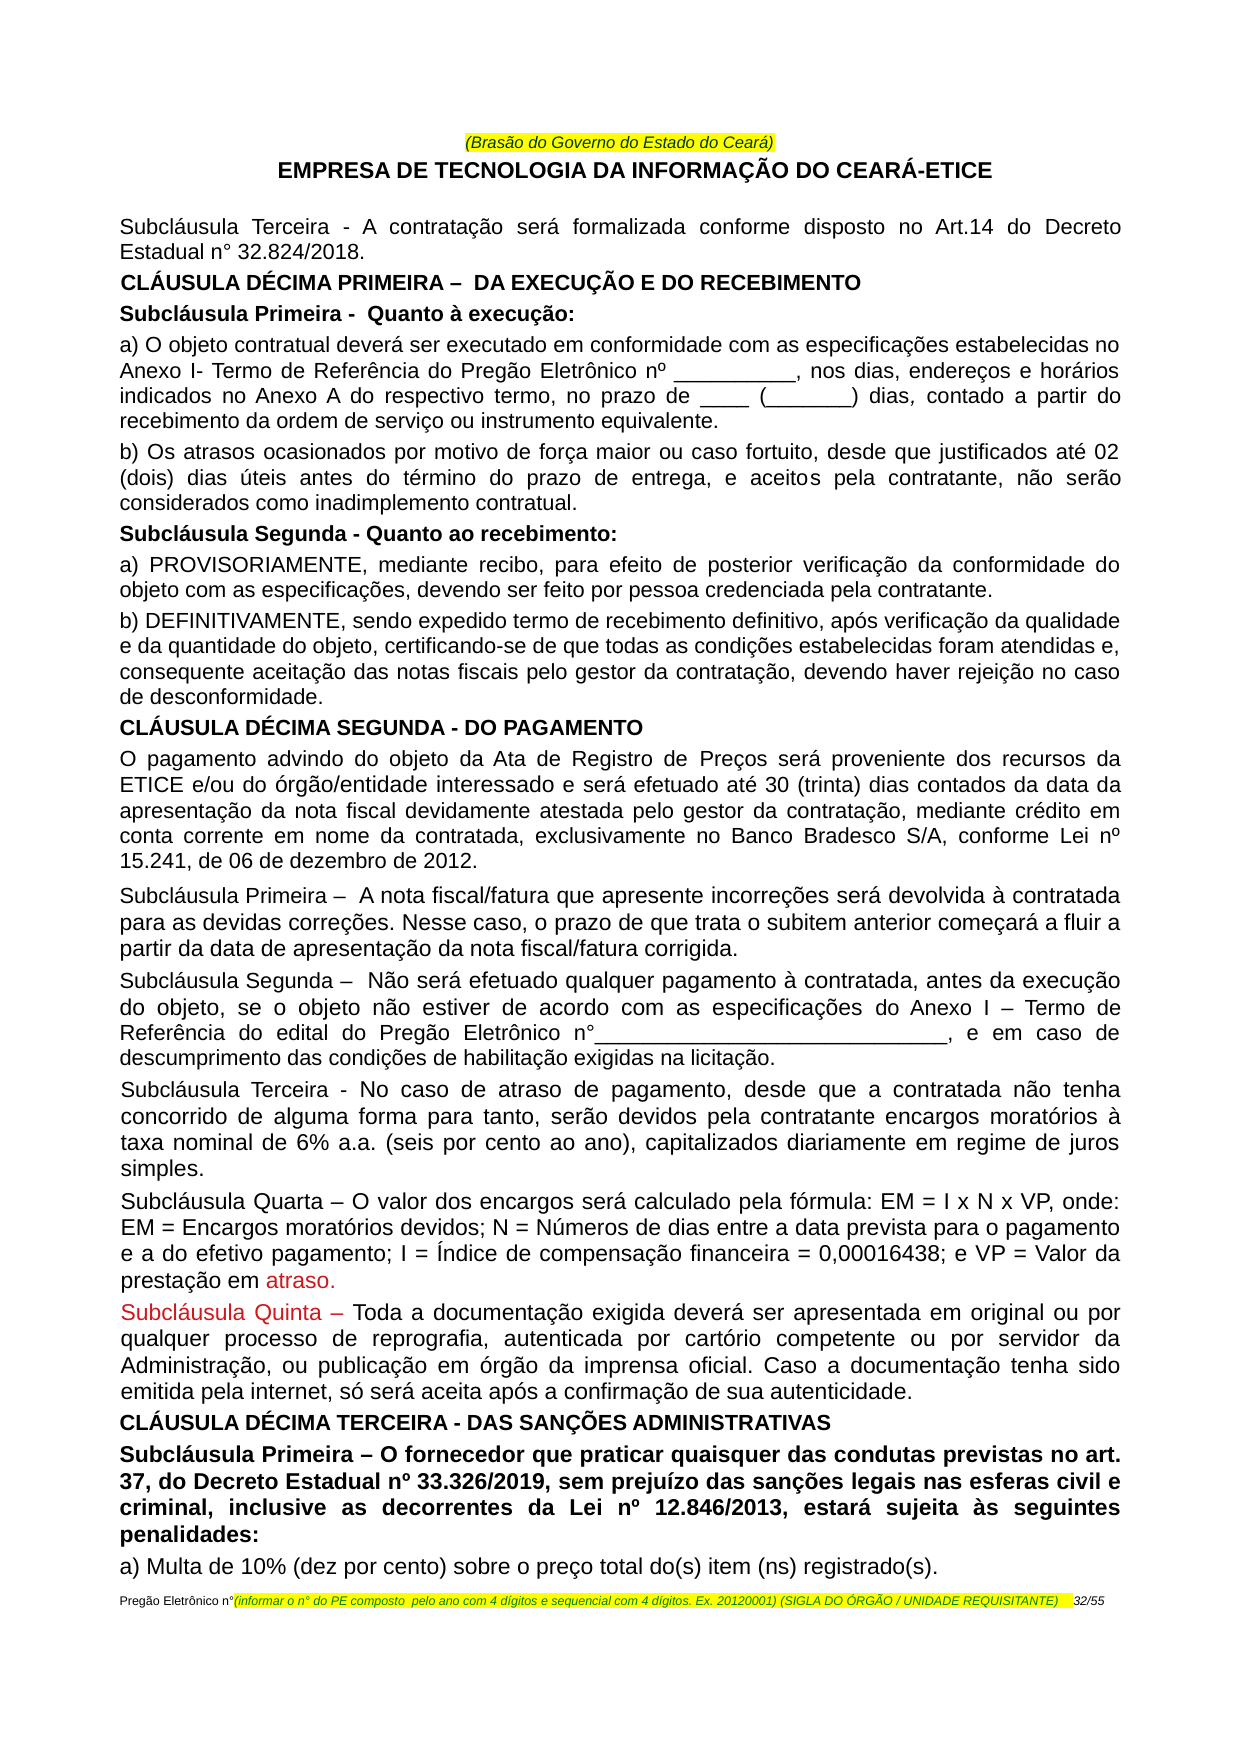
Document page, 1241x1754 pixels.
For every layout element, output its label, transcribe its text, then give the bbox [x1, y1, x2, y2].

text a) PROVISORIAMENTE, mediante recibo, para efeito de posterior verificação da conformidade do objeto com as especificações, devendo ser feito por pessoa credenciada pela contratante. [119, 552, 1121, 602]
text Subcláusula Quarta – O valor dos encargos será calculado pela fórmula: EM = I x N x VP, onde: EM = Encargos moratórios devidos; N = Números de dias entre a data prevista para o pagamento e a do efetivo pagamento; I = Índice de compensação financeira = 0,00016438; e VP = Valor da prestação em atraso. [120, 1188, 1121, 1293]
text b) Os atrasos ocasionados por motivo de força maior ou caso fortuito, desde que justificados até 02 (dois) dias úteis antes do término do prazo de entrega, e aceitos pela contratante, não serão considerados como inadimplemento contratual. [119, 439, 1121, 515]
text Subcláusula Segunda - Quanto ao recebimento: [119, 521, 1121, 546]
text Subcláusula Primeira – A nota fiscal/fatura que apresente incorreções será devolvida à contratada para as devidas correções. Nesse caso, o prazo de que trata o subitem anterior começará a fluir a partir da data de apresentação da nota fiscal/fatura corrigida. [119, 882, 1121, 961]
text Subcláusula Primeira - Quanto à execução: [119, 301, 1121, 326]
text CLÁUSULA DÉCIMA SEGUNDA - DO PAGAMENTO [119, 715, 1121, 740]
text Subcláusula Terceira - No caso de atraso de pagamento, desde que a contratada não tenha concorrido de alguma forma para tanto, serão devidos pela contratante encargos moratórios à taxa nominal de 6% a.a. (seis por cento ao ano), capitalizados diariamente em regime de juros simples. [120, 1076, 1121, 1182]
text Subcláusula Segunda – Não será efetuado qualquer pagamento à contratada, antes da execução do objeto, se o objeto não estiver de acordo com as especificações do Anexo I – Termo de Referência do edital do Pregão Eletrônico n°_____________________________, e em caso de descumprimento das condições de habilitação exigidas na licitação. [119, 967, 1121, 1070]
text Subcláusula Quinta – Toda a documentação exigida deverá ser apresentada em original ou por qualquer processo de reprografia, autenticada por cartório competente ou por servidor da Administração, ou publicação em órgão da imprensa oficial. Caso a documentação tenha sido emitida pela internet, só será aceita após a confirmação de sua autenticidade. [120, 1299, 1121, 1404]
text a) Multa de 10% (dez por cento) sobre o preço total do(s) item (ns) registrado(s). [119, 1553, 1121, 1579]
text CLÁUSULA DÉCIMA TERCEIRA - DAS SANÇÕES ADMINISTRATIVAS [119, 1410, 1123, 1436]
text a) O objeto contratual deverá ser executado em conformidade com as especificações estabelecidas no Anexo I- Termo de Referência do Pregão Eletrônico nº __________, nos dias, endereços e horários indicados no Anexo A do respectivo termo, no prazo de ____ (_______) dias, contado a partir do recebimento da ordem de serviço ou instrumento equivalente. [119, 332, 1121, 433]
text CLÁUSULA DÉCIMA PRIMEIRA – DA EXECUÇÃO E DO RECEBIMENTO [120, 270, 1123, 295]
text Subcláusula Terceira - A contratação será formalizada conforme disposto no Art.14 do Decreto Estadual n° 32.824/2018. [119, 214, 1123, 264]
text b) DEFINITIVAMENTE, sendo expedido termo de recebimento definitivo, após verificação da qualidade e da quantidade do objeto, certificando-se de que todas as condições estabelecidas foram atendidas e, consequente aceitação das notas fiscais pelo gestor da contratação, devendo haver rejeição no caso de desconformidade. [119, 608, 1121, 709]
text Subcláusula Primeira – O fornecedor que praticar quaisquer das condutas previstas no art. 37, do Decreto Estadual nº 33.326/2019, sem prejuízo das sanções legais nas esferas civil e criminal, inclusive as decorrentes da Lei nº 12.846/2013, estará sujeita às seguintes penalidades: [119, 1441, 1121, 1547]
text O pagamento advindo do objeto da Ata de Registro de Preços será proveniente dos recursos da ETICE e/ou do órgão/entidade interessado e será efetuado até 30 (trinta) dias contados da data da apresentação da nota fiscal devidamente atestada pelo gestor da contratação, mediante crédito em conta corrente em nome da contratada, exclusivamente no Banco Bradesco S/A, conforme Lei nº 15.241, de 06 de dezembro de 2012. [119, 746, 1121, 873]
